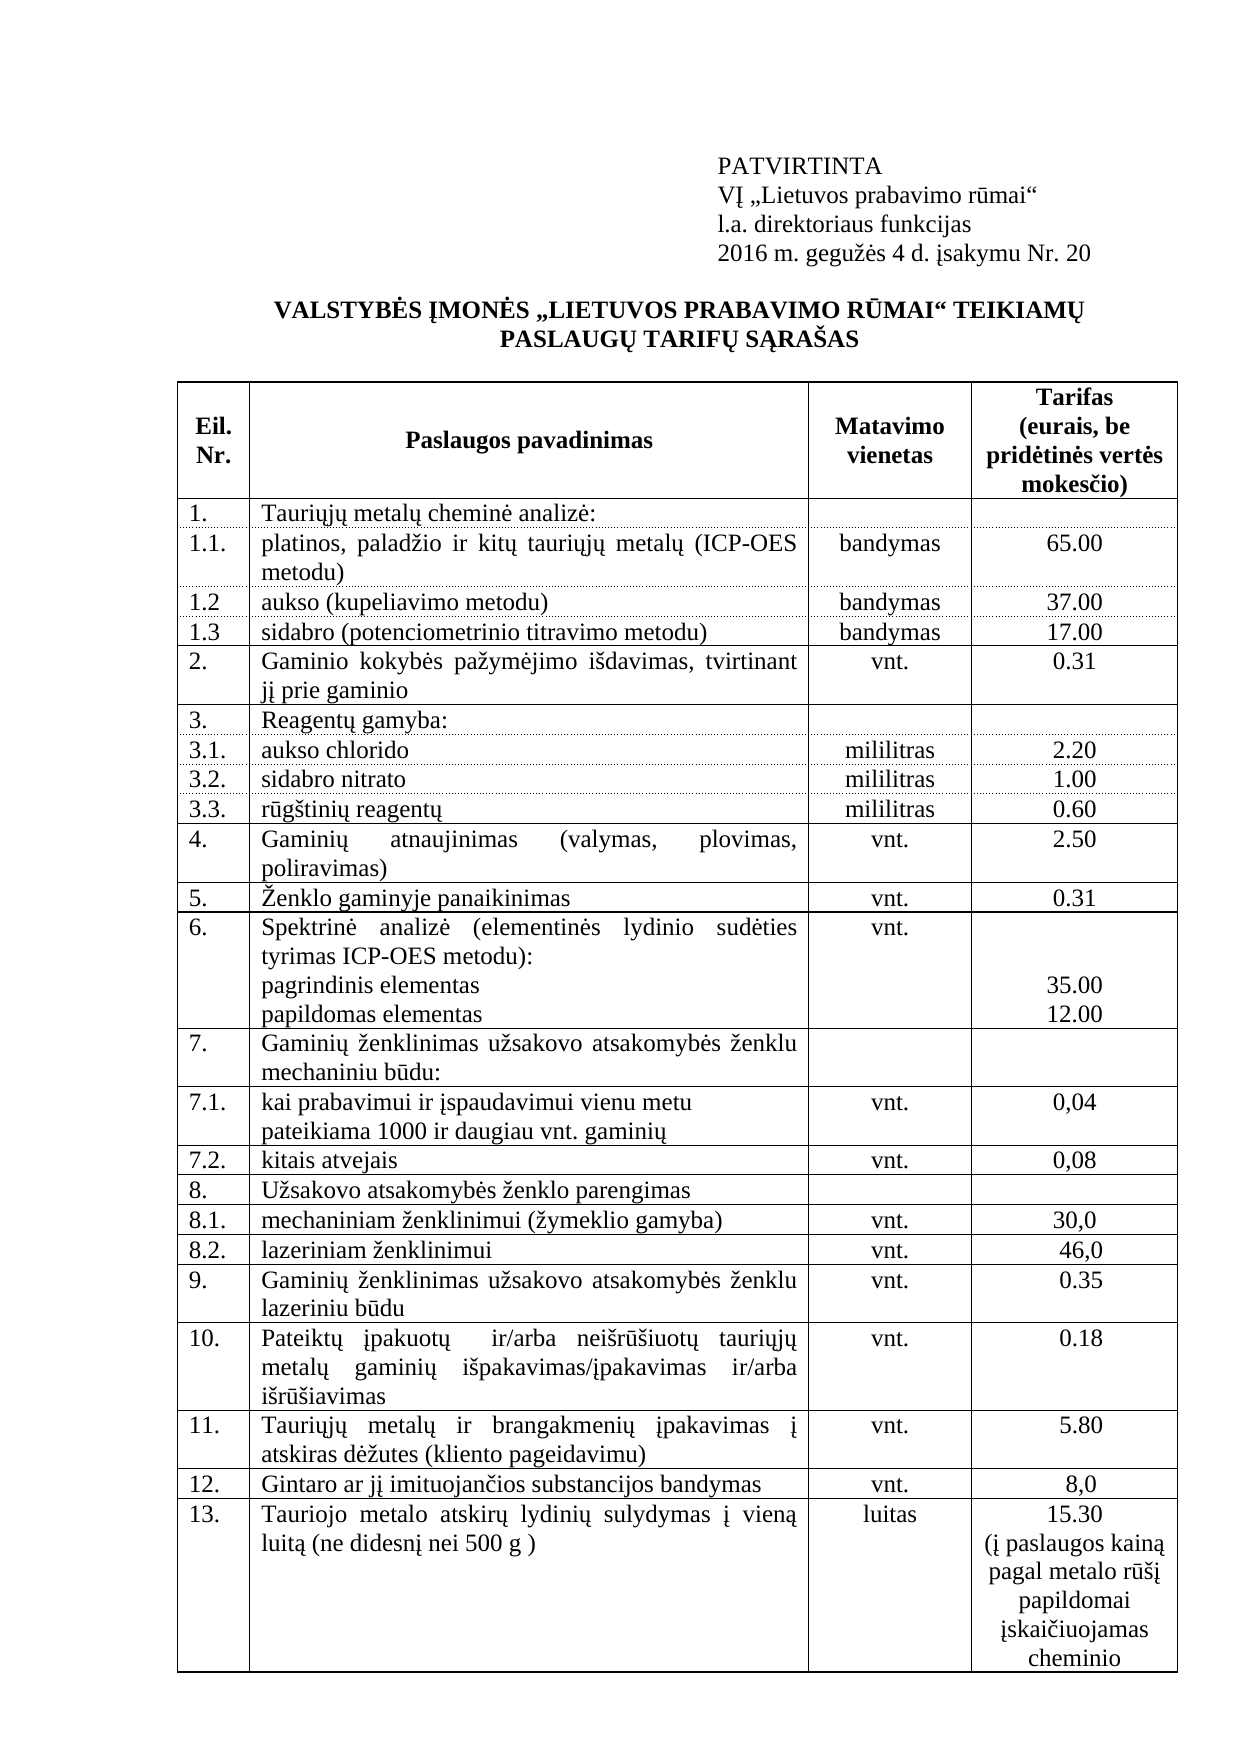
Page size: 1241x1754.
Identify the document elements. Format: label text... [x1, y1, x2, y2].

table_cell 0,08 [972, 1146, 1177, 1174]
table_cell 10. [178, 1323, 249, 1409]
table_cell 7.2. [178, 1146, 249, 1174]
table_cell [809, 1029, 971, 1086]
table_cell 5.80 [972, 1411, 1177, 1468]
table_cell bandymas [809, 616, 971, 645]
table_cell 11. [178, 1411, 249, 1468]
table_cell 8,0 [972, 1469, 1177, 1498]
table_cell 0.31 [972, 883, 1177, 911]
table_cell 2. [178, 646, 249, 704]
table_cell vnt. [809, 1087, 971, 1144]
table_cell 1.2 [178, 586, 249, 616]
table_cell vnt. [809, 1205, 971, 1234]
table_cell 3. [178, 705, 249, 734]
text l.a. direktoriaus funkcijas [582, 209, 1181, 238]
table_cell [809, 705, 971, 734]
table_cell aukso (kupeliavimo metodu) [250, 586, 808, 616]
table_cell vnt. [809, 824, 971, 882]
table_cell 8.2. [178, 1235, 249, 1264]
table_cell Gaminių atnaujinimas (valymas, plovimas, poliravimas) [250, 824, 808, 882]
text PATVIRTINTA [582, 151, 1181, 180]
table_cell rūgštinių reagentų [250, 793, 808, 823]
table_cell 1. [178, 499, 249, 527]
table_cell 5. [178, 883, 249, 911]
table_cell Tauriųjų metalų cheminė analizė: [250, 499, 808, 527]
table_cell 3.1. [178, 734, 249, 763]
table_cell Gaminių ženklinimas užsakovo atsakomybės ženklu mechaniniu būdu: [250, 1029, 808, 1086]
table_cell platinos, paladžio ir kitų tauriųjų metalų (ICP-OES metodu) [250, 527, 808, 586]
table_cell [972, 705, 1177, 734]
table_cell sidabro (potenciometrinio titravimo metodu) [250, 616, 808, 645]
table_cell 1.3 [178, 616, 249, 645]
table_cell 4. [178, 824, 249, 882]
table_cell vnt. [809, 1235, 971, 1264]
table_cell 13. [178, 1499, 249, 1671]
table_cell Pateiktų įpakuotų ir/arba neišrūšiuotų tauriųjų metalų gaminių išpakavimas/įpakavimas ir/arba išrūšiavimas [250, 1323, 808, 1409]
table_cell Užsakovo atsakomybės ženklo parengimas [250, 1175, 808, 1204]
table_cell kitais atvejais [250, 1146, 808, 1174]
table_cell 7.1. [178, 1087, 249, 1144]
table_cell 0.18 [972, 1323, 1177, 1409]
table_cell bandymas [809, 527, 971, 586]
table_cell Gintaro ar jį imituojančios substancijos bandymas [250, 1469, 808, 1498]
table_cell lazeriniam ženklinimui [250, 1235, 808, 1264]
table_cell vnt. [809, 1469, 971, 1498]
table_cell mechaniniam ženklinimui (žymeklio gamyba) [250, 1205, 808, 1234]
table_cell 15.30 (į paslaugos kainą pagal metalo rūšį papildomai įskaičiuojamas cheminio [972, 1499, 1177, 1671]
table_header Eil. Nr. [178, 383, 249, 497]
table_cell 35.00 12.00 [972, 913, 1177, 1027]
table_cell aukso chlorido [250, 734, 808, 763]
table_cell 3.3. [178, 793, 249, 823]
table_cell Tauriųjų metalų ir brangakmenių įpakavimas į atskiras dėžutes (kliento pageidavimu) [250, 1411, 808, 1468]
table_cell 12. [178, 1469, 249, 1498]
table_cell vnt. [809, 1146, 971, 1174]
table_cell 17.00 [972, 616, 1177, 645]
table_cell sidabro nitrato [250, 764, 808, 793]
table_cell Gaminio kokybės pažymėjimo išdavimas, tvirtinant jį prie gaminio [250, 646, 808, 704]
table_header Tarifas (eurais, be pridėtinės vertės mokesčio) [972, 383, 1177, 497]
table_header Paslaugos pavadinimas [250, 383, 808, 497]
table_cell Spektrinė analizė (elementinės lydinio sudėties tyrimas ICP-OES metodu): pagrindinis elementas papildomas elementas [250, 913, 808, 1027]
table_cell [809, 499, 971, 527]
text VĮ „Lietuvos prabavimo rūmai“ [582, 180, 1181, 209]
table_cell mililitras [809, 793, 971, 823]
table_cell 37.00 [972, 586, 1177, 616]
table_cell 0,04 [972, 1087, 1177, 1144]
table_cell [972, 499, 1177, 527]
table_header Matavimo vienetas [809, 383, 971, 497]
table_cell luitas [809, 1499, 971, 1671]
table_cell 9. [178, 1265, 249, 1322]
table_cell vnt. [809, 1411, 971, 1468]
table_cell bandymas [809, 586, 971, 616]
table_cell 3.2. [178, 764, 249, 793]
table_cell mililitras [809, 764, 971, 793]
table_cell Tauriojo metalo atskirų lydinių sulydymas į vieną luitą (ne didesnį nei 500 g ) [250, 1499, 808, 1671]
table_cell 46,0 [972, 1235, 1177, 1264]
text VALSTYBĖS ĮMONĖS „LIETUVOS PRABAVIMO RŪMAI“ TEIKIAMŲ [177, 295, 1181, 324]
table_cell vnt. [809, 1323, 971, 1409]
table_cell 8.1. [178, 1205, 249, 1234]
table_cell 0.60 [972, 793, 1177, 823]
text 2016 m. gegužės 4 d. įsakymu Nr. 20 [582, 238, 1181, 266]
table_cell 2.50 [972, 824, 1177, 882]
table_cell [972, 1175, 1177, 1204]
table_cell Reagentų gamyba: [250, 705, 808, 734]
table_cell Gaminių ženklinimas užsakovo atsakomybės ženklu lazeriniu būdu [250, 1265, 808, 1322]
table_cell 1.1. [178, 527, 249, 586]
table_cell 65.00 [972, 527, 1177, 586]
table_cell 30,0 [972, 1205, 1177, 1234]
text PASLAUGŲ TARIFŲ SĄRAŠAS [177, 324, 1181, 353]
table_cell 1.00 [972, 764, 1177, 793]
table_cell kai prabavimui ir įspaudavimui vienu metu pateikiama 1000 ir daugiau vnt. gaminių [250, 1087, 808, 1144]
table_cell vnt. [809, 883, 971, 911]
table_cell [972, 1029, 1177, 1086]
table_cell vnt. [809, 913, 971, 1027]
table_cell 7. [178, 1029, 249, 1086]
table_cell 8. [178, 1175, 249, 1204]
table_cell 6. [178, 913, 249, 1027]
table_cell vnt. [809, 646, 971, 704]
table_cell 0.35 [972, 1265, 1177, 1322]
table_cell 2.20 [972, 734, 1177, 763]
table_cell [809, 1175, 971, 1204]
table_cell mililitras [809, 734, 971, 763]
table_cell 0.31 [972, 646, 1177, 704]
table_cell vnt. [809, 1265, 971, 1322]
table_cell Ženklo gaminyje panaikinimas [250, 883, 808, 911]
